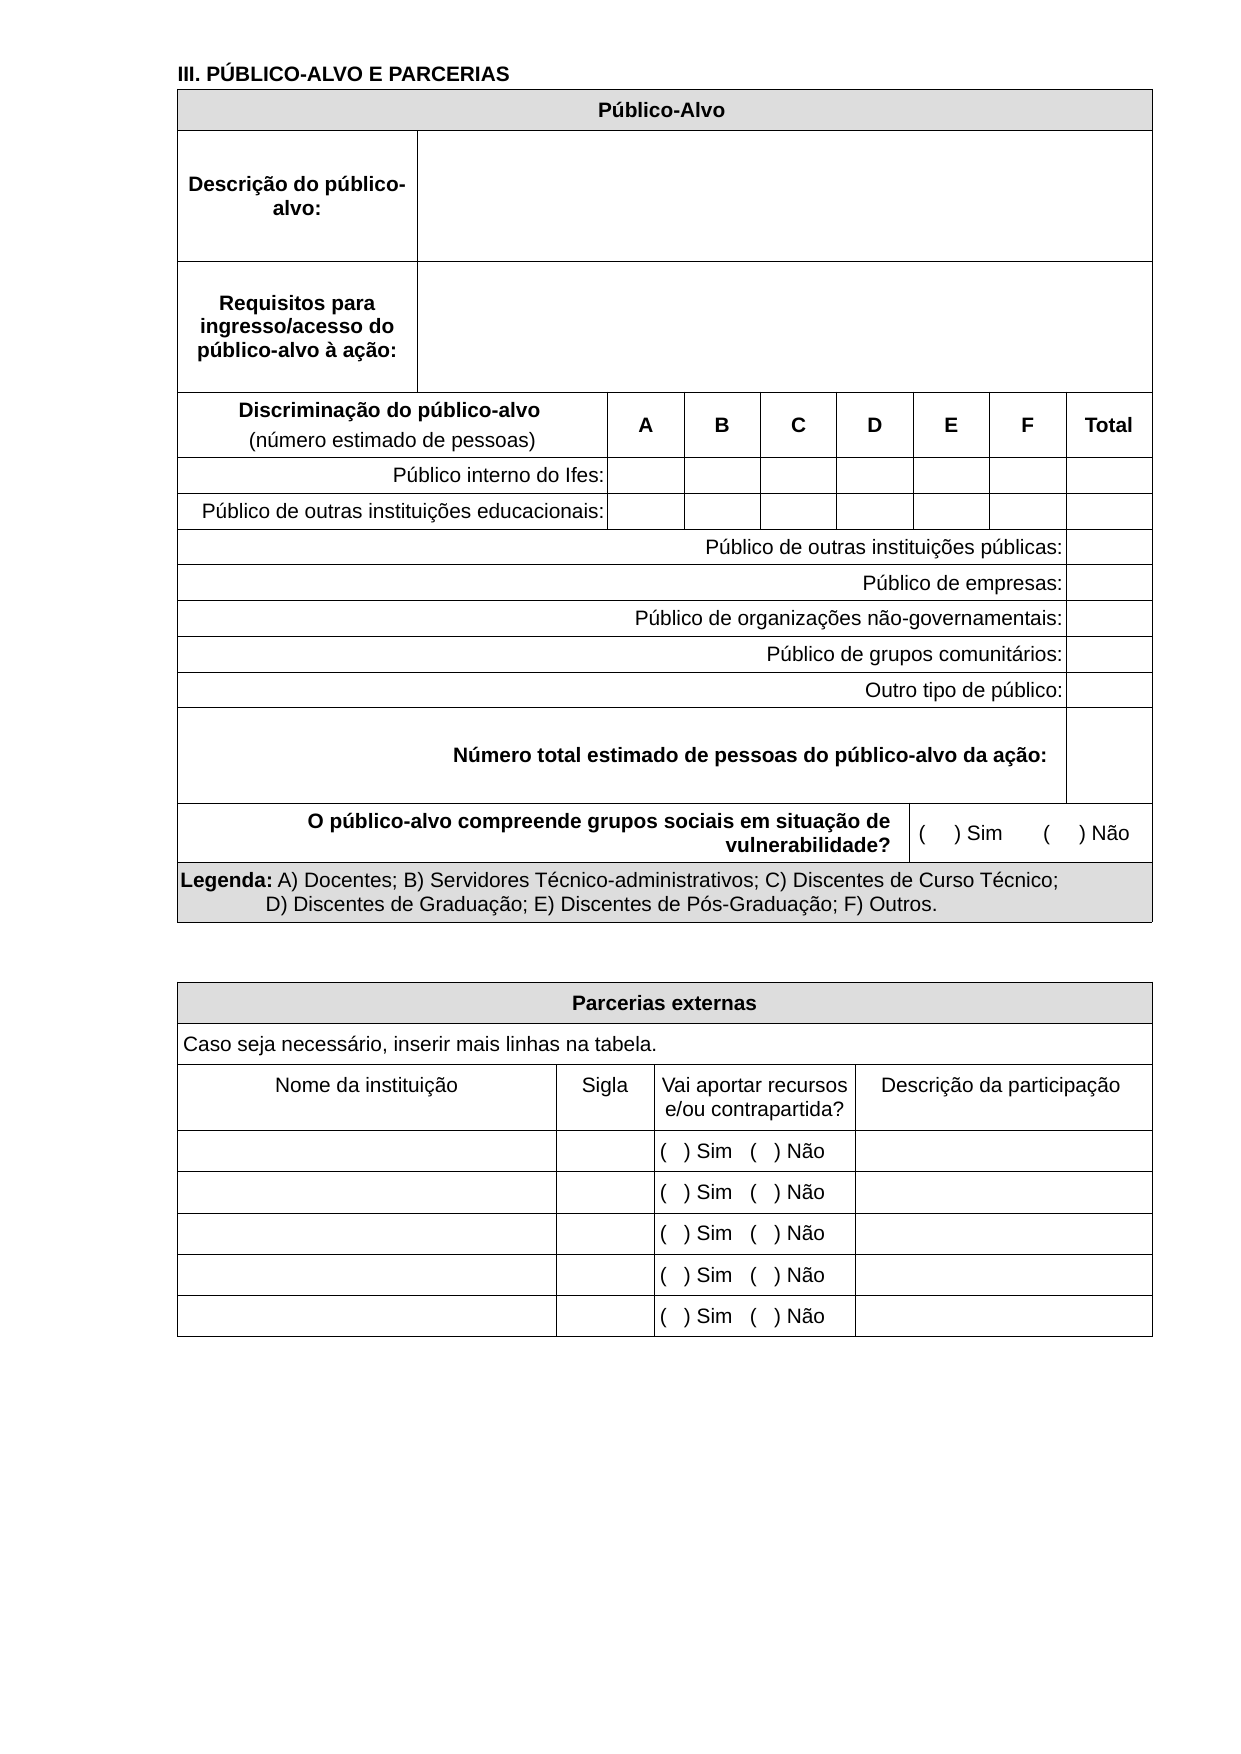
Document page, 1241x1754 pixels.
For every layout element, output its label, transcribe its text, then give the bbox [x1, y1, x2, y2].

table_cell ( ) Sim ( ) Não [655, 1296, 855, 1336]
table_cell [761, 458, 836, 493]
table_cell [1067, 601, 1152, 636]
table_cell ( ) Sim ( ) Não [655, 1255, 855, 1295]
table_cell O público-alvo compreende grupos sociais em situação de vulnerabilidade? [178, 804, 909, 862]
table_cell Nome da instituição [178, 1065, 556, 1130]
table_cell [761, 494, 836, 529]
table_cell [418, 131, 1152, 261]
table_cell Descrição da participação [856, 1065, 1152, 1130]
table_cell F [990, 393, 1066, 457]
table_cell Número total estimado de pessoas do público-alvo da ação: [178, 708, 1066, 803]
table_cell C [761, 393, 836, 457]
table_cell Público de grupos comunitários: [178, 637, 1066, 672]
table_cell [856, 1214, 1152, 1254]
table_cell [685, 494, 760, 529]
table_cell [914, 458, 989, 493]
table_cell [685, 458, 760, 493]
table_cell B [685, 393, 760, 457]
table_cell Vai aportar recursos e/ou contrapartida? [655, 1065, 855, 1130]
table_cell [1067, 565, 1152, 600]
table_cell Legenda: A) Docentes; B) Servidores Técnico-administrativos; C) Discentes de Curso Técnico; D) Discentes de Graduação; E) Discentes de Pós-Graduação; F) Outros. [178, 863, 1152, 922]
table_cell [178, 1255, 556, 1295]
table_cell A [608, 393, 684, 457]
table_cell [557, 1131, 654, 1171]
table_cell Sigla [557, 1065, 654, 1130]
table_cell [856, 1131, 1152, 1171]
table_cell [1067, 708, 1152, 803]
table_cell [837, 494, 913, 529]
table_cell [557, 1172, 654, 1212]
text III. PÚBLICO-ALVO E PARCERIAS [177, 62, 1152, 86]
table_cell Outro tipo de público: [178, 673, 1066, 707]
table_cell [1067, 673, 1152, 707]
table_cell [178, 1172, 556, 1212]
table_cell Requisitos para ingresso/acesso do público-alvo à ação: [178, 262, 417, 392]
table_cell [1067, 637, 1152, 672]
table_cell Público de organizações não-governamentais: [178, 601, 1066, 636]
table_cell [418, 262, 1152, 392]
table_cell [856, 1172, 1152, 1212]
table_cell [178, 1131, 556, 1171]
table_cell [837, 458, 913, 493]
table_cell ( ) Sim ( ) Não [910, 804, 1152, 862]
table_header Parcerias externas [178, 983, 1152, 1023]
table_cell Caso seja necessário, inserir mais linhas na tabela. [178, 1024, 1152, 1064]
table_cell E [914, 393, 989, 457]
table_cell [1067, 494, 1152, 529]
table_cell D [837, 393, 913, 457]
table_header Público-Alvo [178, 90, 1152, 130]
table_cell ( ) Sim ( ) Não [655, 1172, 855, 1212]
table_cell [178, 1296, 556, 1336]
table_cell [557, 1255, 654, 1295]
table_cell [557, 1296, 654, 1336]
table_cell [914, 494, 989, 529]
table_cell [856, 1296, 1152, 1336]
table_cell [1067, 458, 1152, 493]
table_cell Público de empresas: [178, 565, 1066, 600]
table_cell [856, 1255, 1152, 1295]
table_cell ( ) Sim ( ) Não [655, 1214, 855, 1254]
table_cell [608, 494, 684, 529]
table_cell Público de outras instituições públicas: [178, 530, 1066, 564]
table_cell Discriminação do público-alvo (número estimado de pessoas) [178, 393, 607, 457]
table_cell [178, 1214, 556, 1254]
table_cell Público interno do Ifes: [178, 458, 607, 493]
table_cell [557, 1214, 654, 1254]
table_cell [608, 458, 684, 493]
table_cell [990, 494, 1066, 529]
table_cell Total [1067, 393, 1152, 457]
table_cell Descrição do público-alvo: [178, 131, 417, 261]
table_cell [1067, 530, 1152, 564]
table_cell [990, 458, 1066, 493]
table_cell ( ) Sim ( ) Não [655, 1131, 855, 1171]
table_cell Público de outras instituições educacionais: [178, 494, 607, 529]
